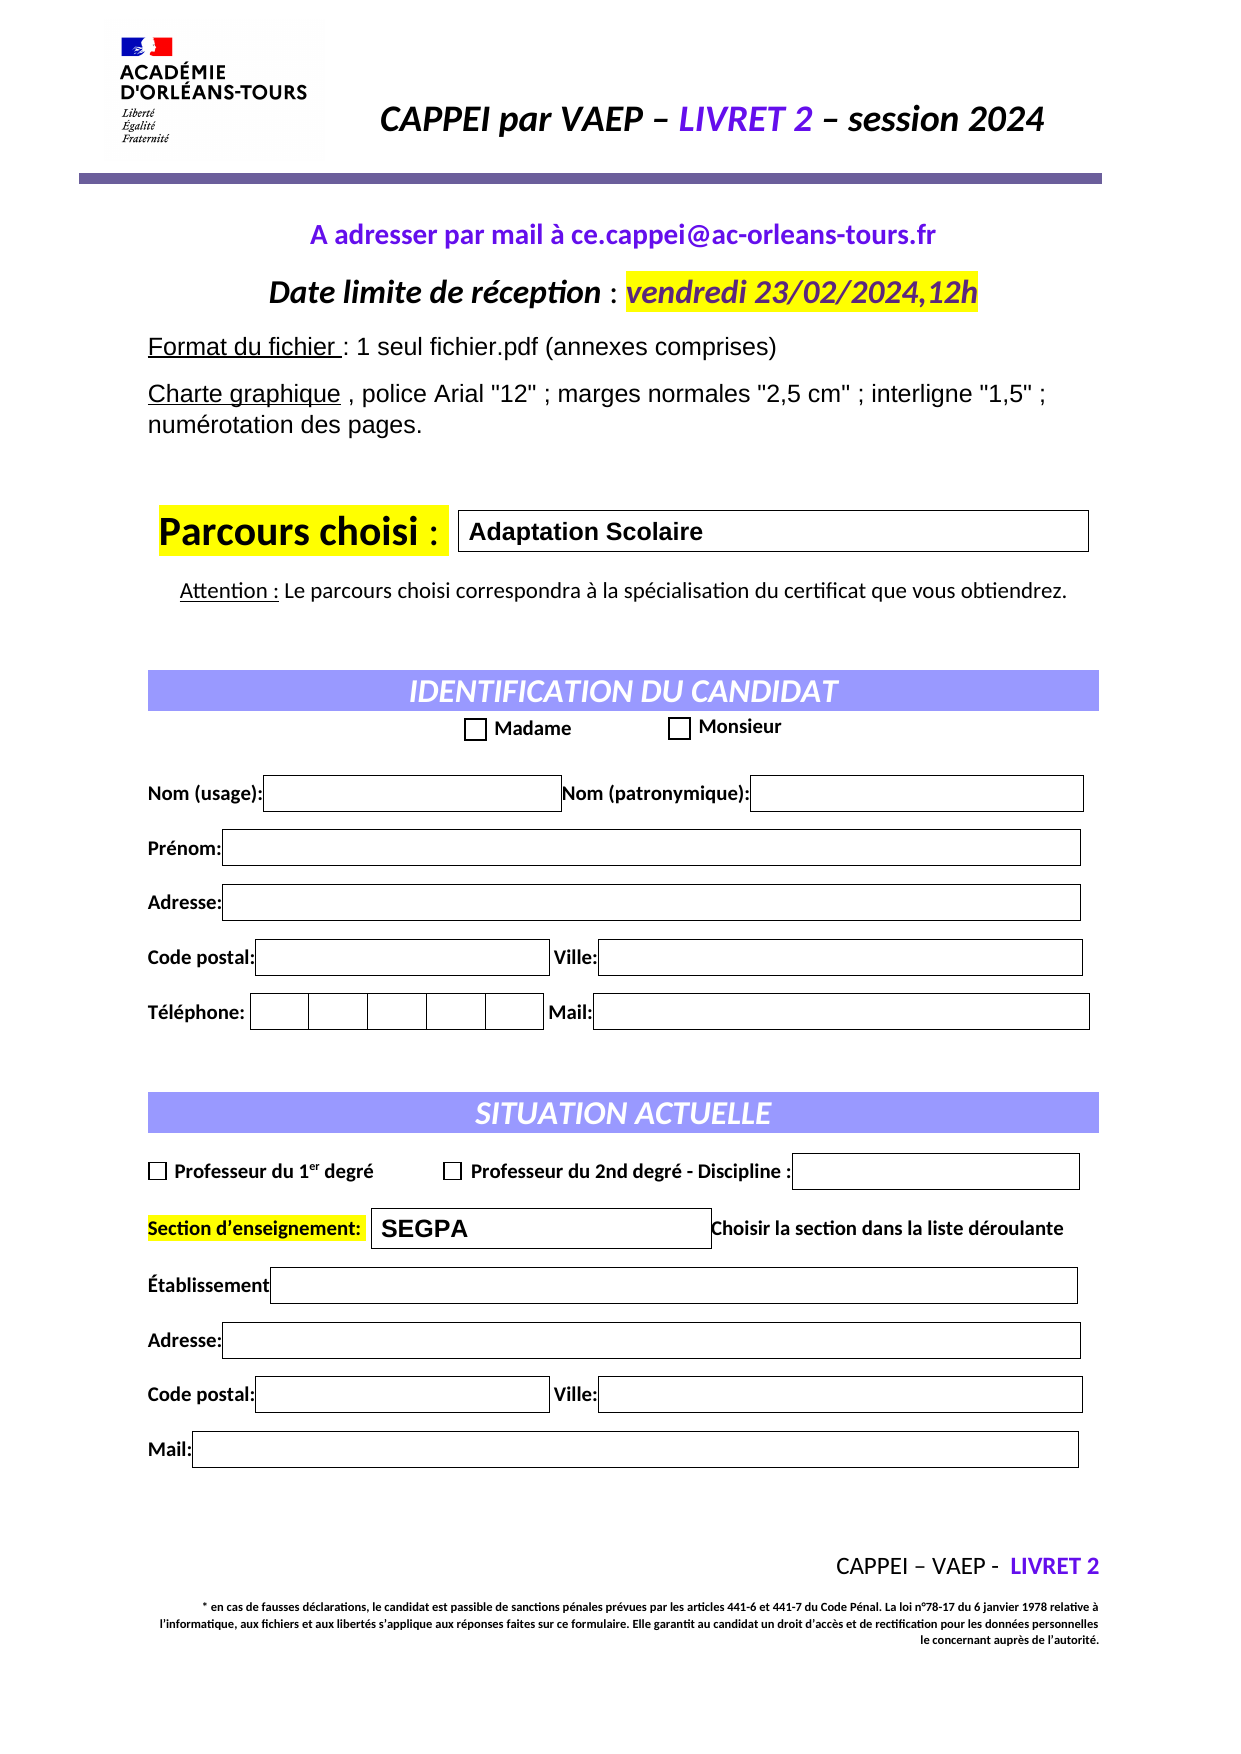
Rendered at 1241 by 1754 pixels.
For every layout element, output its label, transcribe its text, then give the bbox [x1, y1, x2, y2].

text [1081, 829, 1099, 866]
text [1081, 1322, 1099, 1358]
text Parcours choisi : [148, 505, 1099, 556]
text Charte graphique , police Arial "12" ; marges normales "2,5 cm" ; interligne "1,5" ; numérotation des pages. [148, 379, 1099, 439]
text Attention : Le parcours choisi correspondra à la spécialisation du certificat que vous obtiendrez. [148, 576, 1099, 604]
text [1090, 993, 1099, 1029]
text Date limite de réception : vendredi 23/02/2024,12h [148, 271, 1099, 312]
text Nom (patronymique): [562, 775, 750, 811]
text Professeur du 1er degré Professeur du 2nd degré - Discipline : [148, 1153, 792, 1189]
text Ville: [550, 1376, 598, 1412]
text [1083, 939, 1099, 975]
text Ville: [550, 939, 598, 975]
text CAPPEI par VAEP – LIVRET 2 – session 2024 [325, 94, 1099, 140]
text [1083, 1376, 1099, 1412]
text Code postal: [148, 1376, 255, 1412]
text Établissement [148, 1267, 270, 1303]
text IDENTIFICATION DU CANDIDAT [148, 670, 1099, 711]
text SITUATION ACTUELLE [148, 1092, 1099, 1133]
text Téléphone: [148, 993, 250, 1029]
text Adresse: [148, 884, 222, 920]
text Section d’enseignement: [148, 1208, 371, 1248]
text Choisir la section dans la liste déroulante [712, 1208, 1099, 1248]
text Format du fichier : 1 seul fichier.pdf (annexes comprises) [148, 331, 1099, 360]
text Adresse: [148, 1322, 222, 1358]
text Mail: [544, 993, 593, 1029]
text [1079, 1431, 1099, 1467]
text Prénom: [148, 829, 222, 866]
text Nom (usage): [148, 775, 263, 811]
picture [103, 19, 325, 161]
text Code postal: [148, 939, 255, 975]
text [1081, 884, 1099, 920]
text Mail: [148, 1431, 192, 1467]
text [1078, 1267, 1099, 1303]
text A adresser par mail à ce.cappei@ac-orleans-tours.fr [148, 216, 1099, 251]
